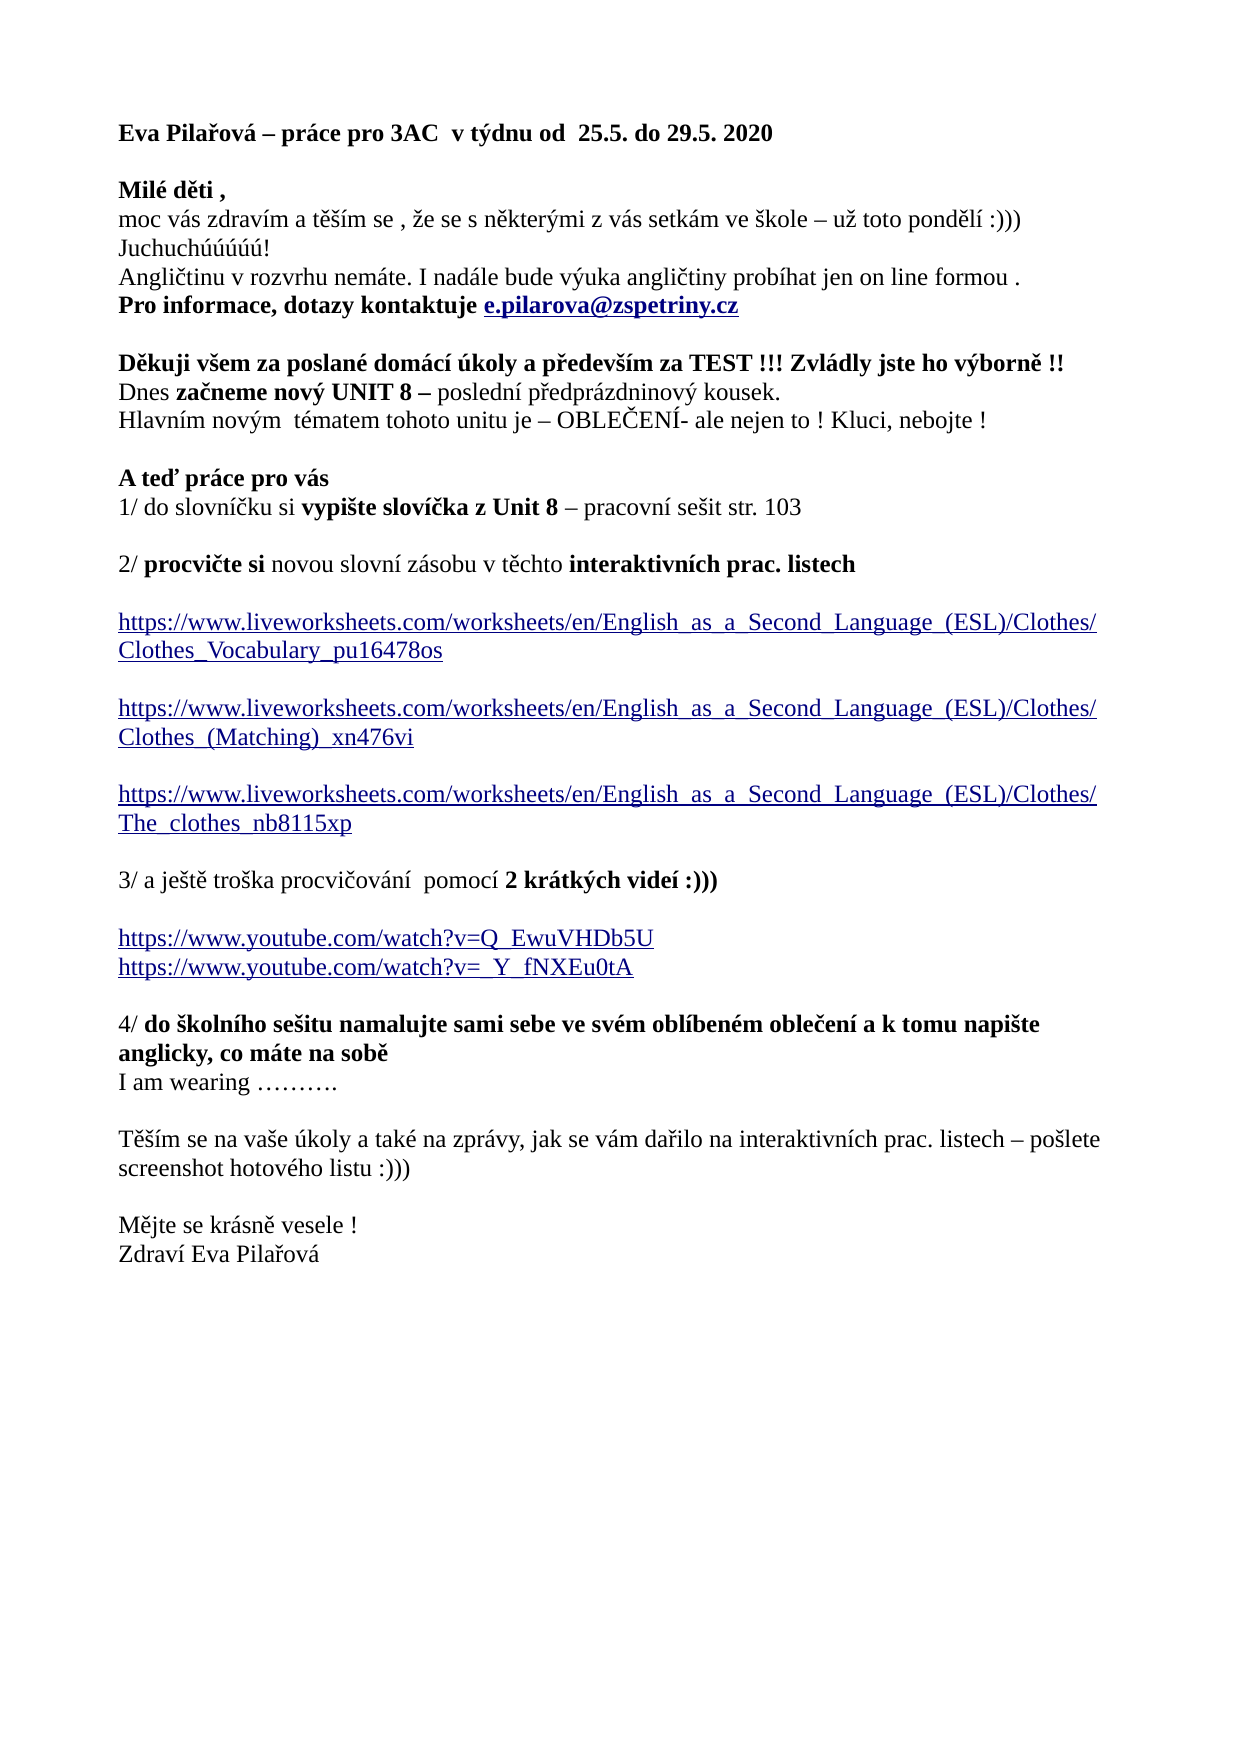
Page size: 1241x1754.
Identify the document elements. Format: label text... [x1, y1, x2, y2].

text Mějte se krásně vesele ! [118, 1211, 1122, 1239]
text moc vás zdravím a těším se , že se s některými z vás setkám ve škole – už toto pondělí :))) [118, 204, 1122, 233]
text https://www.liveworksheets.com/worksheets/en/English_as_a_Second_Language_(ESL)/Clothes/Clothes_(Matching)_xn476vi [118, 693, 1122, 751]
text I am wearing ………. [118, 1067, 1122, 1096]
text A teď práce pro vás [118, 463, 1122, 492]
text https://www.liveworksheets.com/worksheets/en/English_as_a_Second_Language_(ESL)/Clothes/Clothes_Vocabulary_pu16478os [118, 607, 1122, 664]
text 2/ procvičte si novou slovní zásobu v těchto interaktivních prac. listech [118, 549, 1122, 578]
text Děkuji všem za poslané domácí úkoly a především za TEST !!! Zvládly jste ho výborně !! [118, 348, 1122, 377]
text 1/ do slovníčku si vypište slovíčka z Unit 8 – pracovní sešit str. 103 [118, 492, 1122, 521]
text Hlavním novým tématem tohoto unitu je – OBLEČENÍ- ale nejen to ! Kluci, nebojte ! [118, 406, 1122, 434]
text Těším se na vaše úkoly a také na zprávy, jak se vám dařilo na interaktivních prac. listech – pošlete screenshot hotového listu :))) [118, 1124, 1122, 1182]
text https://www.youtube.com/watch?v=_Y_fNXEu0tA [118, 952, 1122, 981]
text 4/ do školního sešitu namalujte sami sebe ve svém oblíbeném oblečení a k tomu napište anglicky, co máte na sobě [118, 1009, 1122, 1067]
text https://www.liveworksheets.com/worksheets/en/English_as_a_Second_Language_(ESL)/Clothes/The_clothes_nb8115xp [118, 779, 1122, 837]
text Pro informace, dotazy kontaktuje e.pilarova@zspetriny.cz [118, 291, 1122, 319]
text Zdraví Eva Pilařová [118, 1239, 1122, 1268]
text Dnes začneme nový UNIT 8 – poslední předprázdninový kousek. [118, 377, 1122, 406]
text Angličtinu v rozvrhu nemáte. I nadále bude výuka angličtiny probíhat jen on line formou . [118, 262, 1122, 291]
text 3/ a ještě troška procvičování pomocí 2 krátkých videí :))) [118, 866, 1122, 894]
text https://www.youtube.com/watch?v=Q_EwuVHDb5U [118, 923, 1122, 952]
text Eva Pilařová – práce pro 3AC v týdnu od 25.5. do 29.5. 2020 [118, 118, 1122, 147]
text Milé děti , [118, 176, 1122, 204]
text Juchuchúúúúú! [118, 233, 1122, 262]
